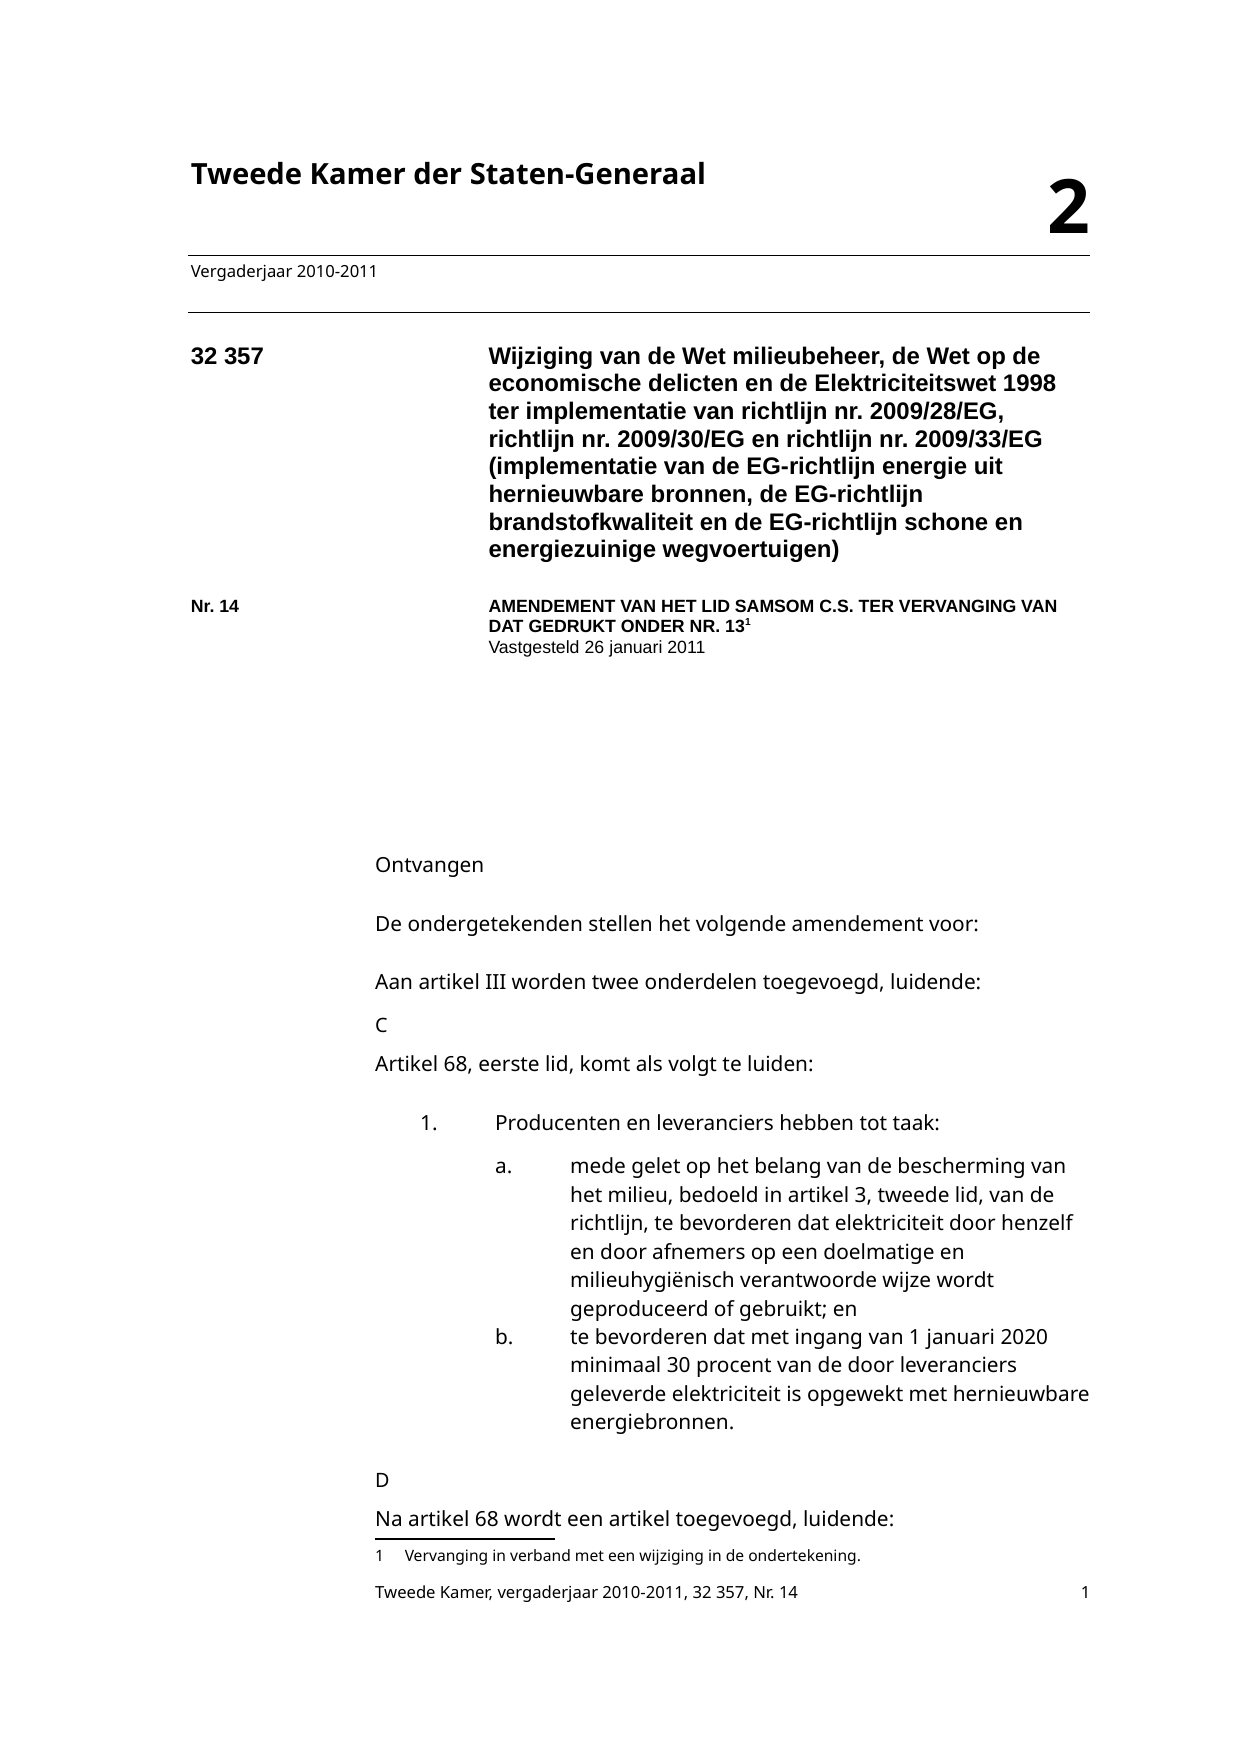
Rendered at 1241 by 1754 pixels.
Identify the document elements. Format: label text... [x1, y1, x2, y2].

text Artikel 68, eerste lid, komt als volgt te luiden: [375, 1049, 1090, 1078]
table_cell Wijziging van de Wet milieubeheer, de Wet op de economische delicten en de Elektriciteitswet 1998 ter implementatie van richtlijn nr. 2009/28/EG, richtlijn nr. 2009/30/EG en richtlijn nr. 2009/33/EG (implementatie van de EG-richtlijn energie uit hernieuwbare bronnen, de EG-richtlijn brandstofkwaliteit en de EG-richtlijn schone en energiezuinige wegvoertuigen) [485, 339, 1090, 593]
text Ontvangen [375, 851, 1090, 879]
table_cell [188, 313, 485, 339]
list mede gelet op het belang van de bescherming van het milieu, bedoeld in artikel 3, tweede lid, van de richtlijn, te bevorderen dat elektriciteit door henzelf en door afnemers op een doelmatige en milieuhygiënisch verantwoorde wijze wordt geproduceerd of gebruikt; en [495, 1151, 1090, 1322]
table_cell Nr. 14 [188, 593, 485, 732]
table_header Tweede Kamer der Staten-Generaal [188, 150, 909, 255]
table_cell AMENDEMENT VAN HET LID SAMSOM C.S. TER VERVANGING VAN DAT GEDRUKT ONDER NR. 13 Vastgesteld 26 januari 2011 [485, 593, 1090, 732]
list te bevorderen dat met ingang van 1 januari 2020 minimaal 30 procent van de door leveranciers geleverde elektriciteit is opgewekt met hernieuwbare energiebronnen. [495, 1322, 1090, 1436]
text Aan artikel III worden twee onderdelen toegevoegd, luidende: [375, 967, 1090, 996]
table_cell [485, 256, 1090, 312]
text C [375, 1011, 1090, 1038]
text Na artikel 68 wordt een artikel toegevoegd, luidende: [375, 1504, 1090, 1533]
list Producenten en leveranciers hebben tot taak: [420, 1108, 1090, 1136]
table_cell Vergaderjaar 2010-2011 [188, 256, 485, 312]
table_header 2 [910, 150, 1090, 255]
text D [375, 1466, 1090, 1493]
text De ondergetekenden stellen het volgende amendement voor: [375, 909, 1090, 937]
table_cell [485, 313, 1090, 339]
table_cell 32 357 [188, 339, 485, 593]
